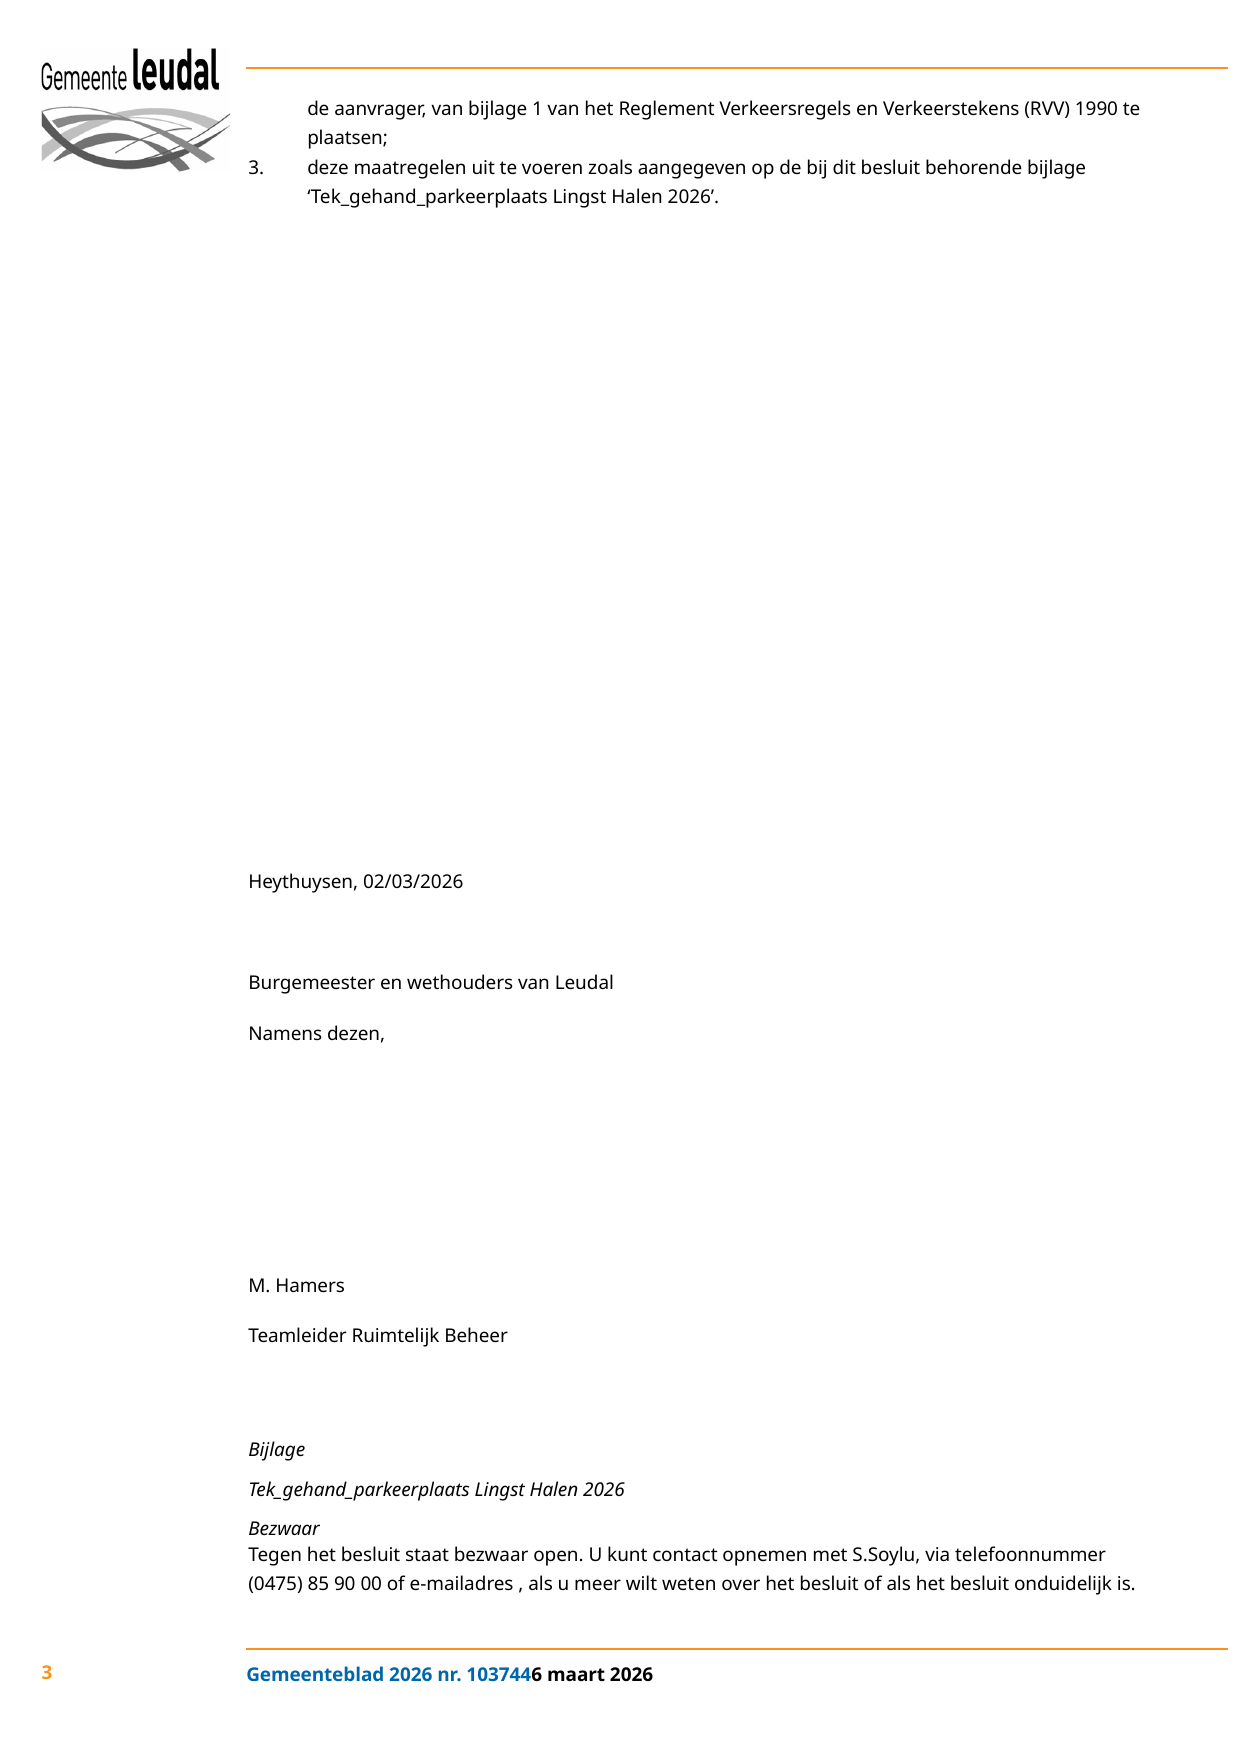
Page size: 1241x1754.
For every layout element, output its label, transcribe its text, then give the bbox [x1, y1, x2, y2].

text Heythuysen, 02/03/2026 [248, 868, 1152, 894]
text Tegen het besluit staat bezwaar open. U kunt contact opnemen met S.Soylu, via telefoonnummer (0475) 85 90 00 of e-mailadres , als u meer wilt weten over het besluit of als het besluit onduidelijk is. [248, 1541, 1152, 1596]
list de aanvrager, van bijlage 1 van het Reglement Verkeersregels en Verkeerstekens (RVV) 1990 te plaatsen; [248, 95, 1152, 150]
picture [41, 47, 231, 172]
text M. Hamers [248, 1272, 1152, 1298]
text Teamleider Ruimtelijk Beheer [248, 1322, 1152, 1348]
text Tek_gehand_parkeerplaats Lingst Halen 2026 [248, 1476, 1152, 1502]
text Burgemeester en wethouders van Leudal [248, 969, 1152, 995]
text Bijlage [248, 1437, 1152, 1462]
text Bezwaar [248, 1515, 1152, 1541]
text Namens dezen, [248, 1020, 1152, 1046]
list deze maatregelen uit te voeren zoals aangegeven op de bij dit besluit behorende bijlage ‘Tek_gehand_parkeerplaats Lingst Halen 2026’. [248, 154, 1152, 209]
